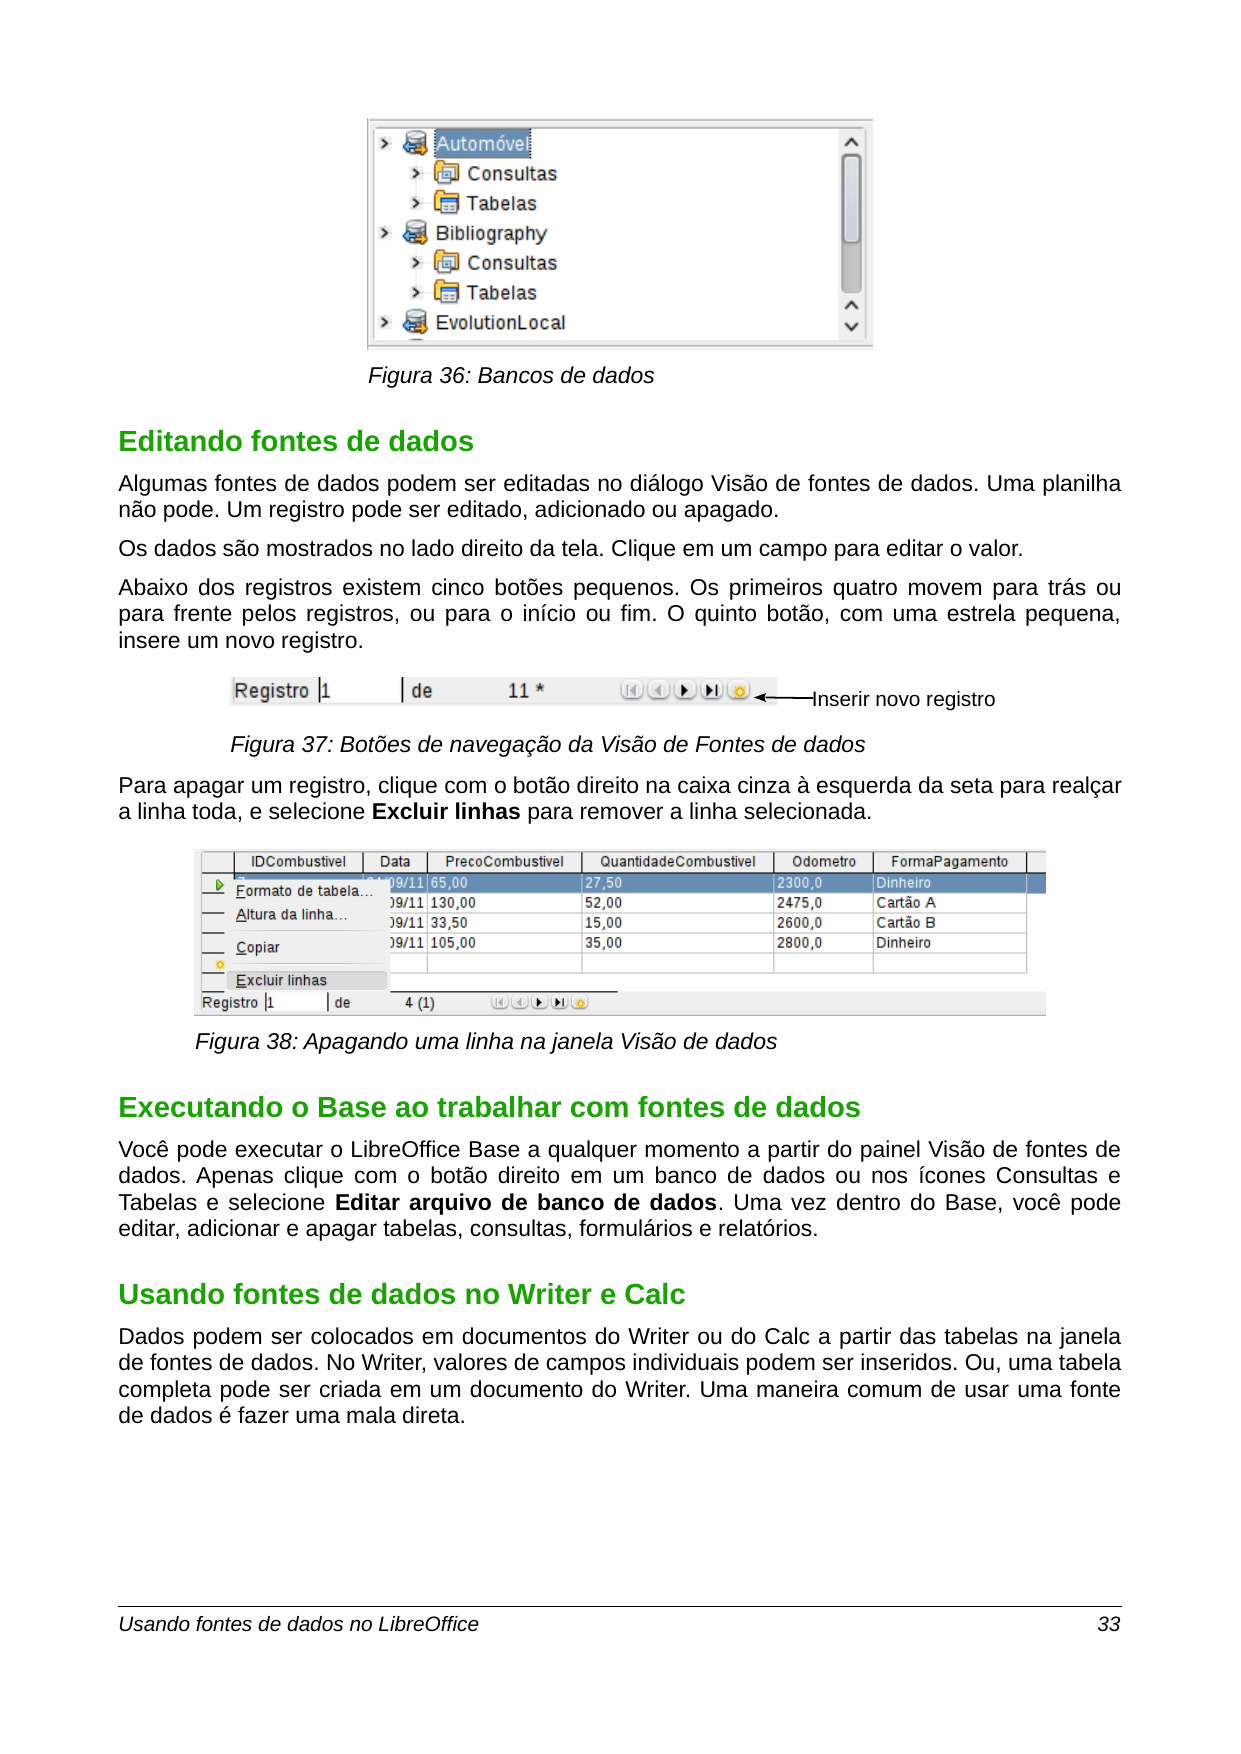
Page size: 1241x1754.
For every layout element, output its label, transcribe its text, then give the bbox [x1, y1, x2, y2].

text Abaixo dos registros existem cinco botões pequenos. Os primeiros quatro movem para trás ou para frente pelos registros, ou para o início ou fim. O quinto botão, com uma estrela pequena, insere um novo registro. [118, 574, 1122, 653]
text Figura 38: Apagando uma linha na janela Visão de dados [195, 1028, 1045, 1054]
picture [194, 849, 1046, 1016]
text Inserir novo registro [230, 678, 1010, 710]
text Figura 36: Bancos de dados [368, 362, 872, 388]
text Dados podem ser colocados em documentos do Writer ou do Calc a partir das tabelas na janela de fontes de dados. No Writer, valores de campos individuais podem ser inseridos. Ou, uma tabela completa pode ser criada em um documento do Writer. Uma maneira comum de usar uma fonte de dados é fazer uma mala direta. [118, 1323, 1122, 1428]
text Figura 37: Botões de navegação da Visão de Fontes de dados [230, 731, 1010, 757]
picture [367, 118, 873, 350]
subtitle Editando fontes de dados [118, 424, 1122, 457]
subtitle Usando fontes de dados no Writer e Calc [118, 1277, 1122, 1311]
text Você pode executar o LibreOffice Base a qualquer momento a partir do painel Visão de fontes de dados. Apenas clique com o botão direito em um banco de dados ou nos ícones Consultas e Tabelas e selecione Editar arquivo de banco de dados. Uma vez dentro do Base, você pode editar, adicionar e apagar tabelas, consultas, formulários e relatórios. [118, 1136, 1122, 1241]
picture [230, 677, 777, 706]
subtitle Executando o Base ao trabalhar com fontes de dados [118, 1090, 1122, 1124]
text Para apagar um registro, clique com o botão direito na caixa cinza à esquerda da seta para realçar a linha toda, e selecione Excluir linhas para remover a linha selecionada. [118, 772, 1122, 825]
text Os dados são mostrados no lado direito da tela. Clique em um campo para editar o valor. [118, 535, 1122, 561]
text Algumas fontes de dados podem ser editadas no diálogo Visão de fontes de dados. Uma planilha não pode. Um registro pode ser editado, adicionado ou apagado. [118, 470, 1122, 522]
